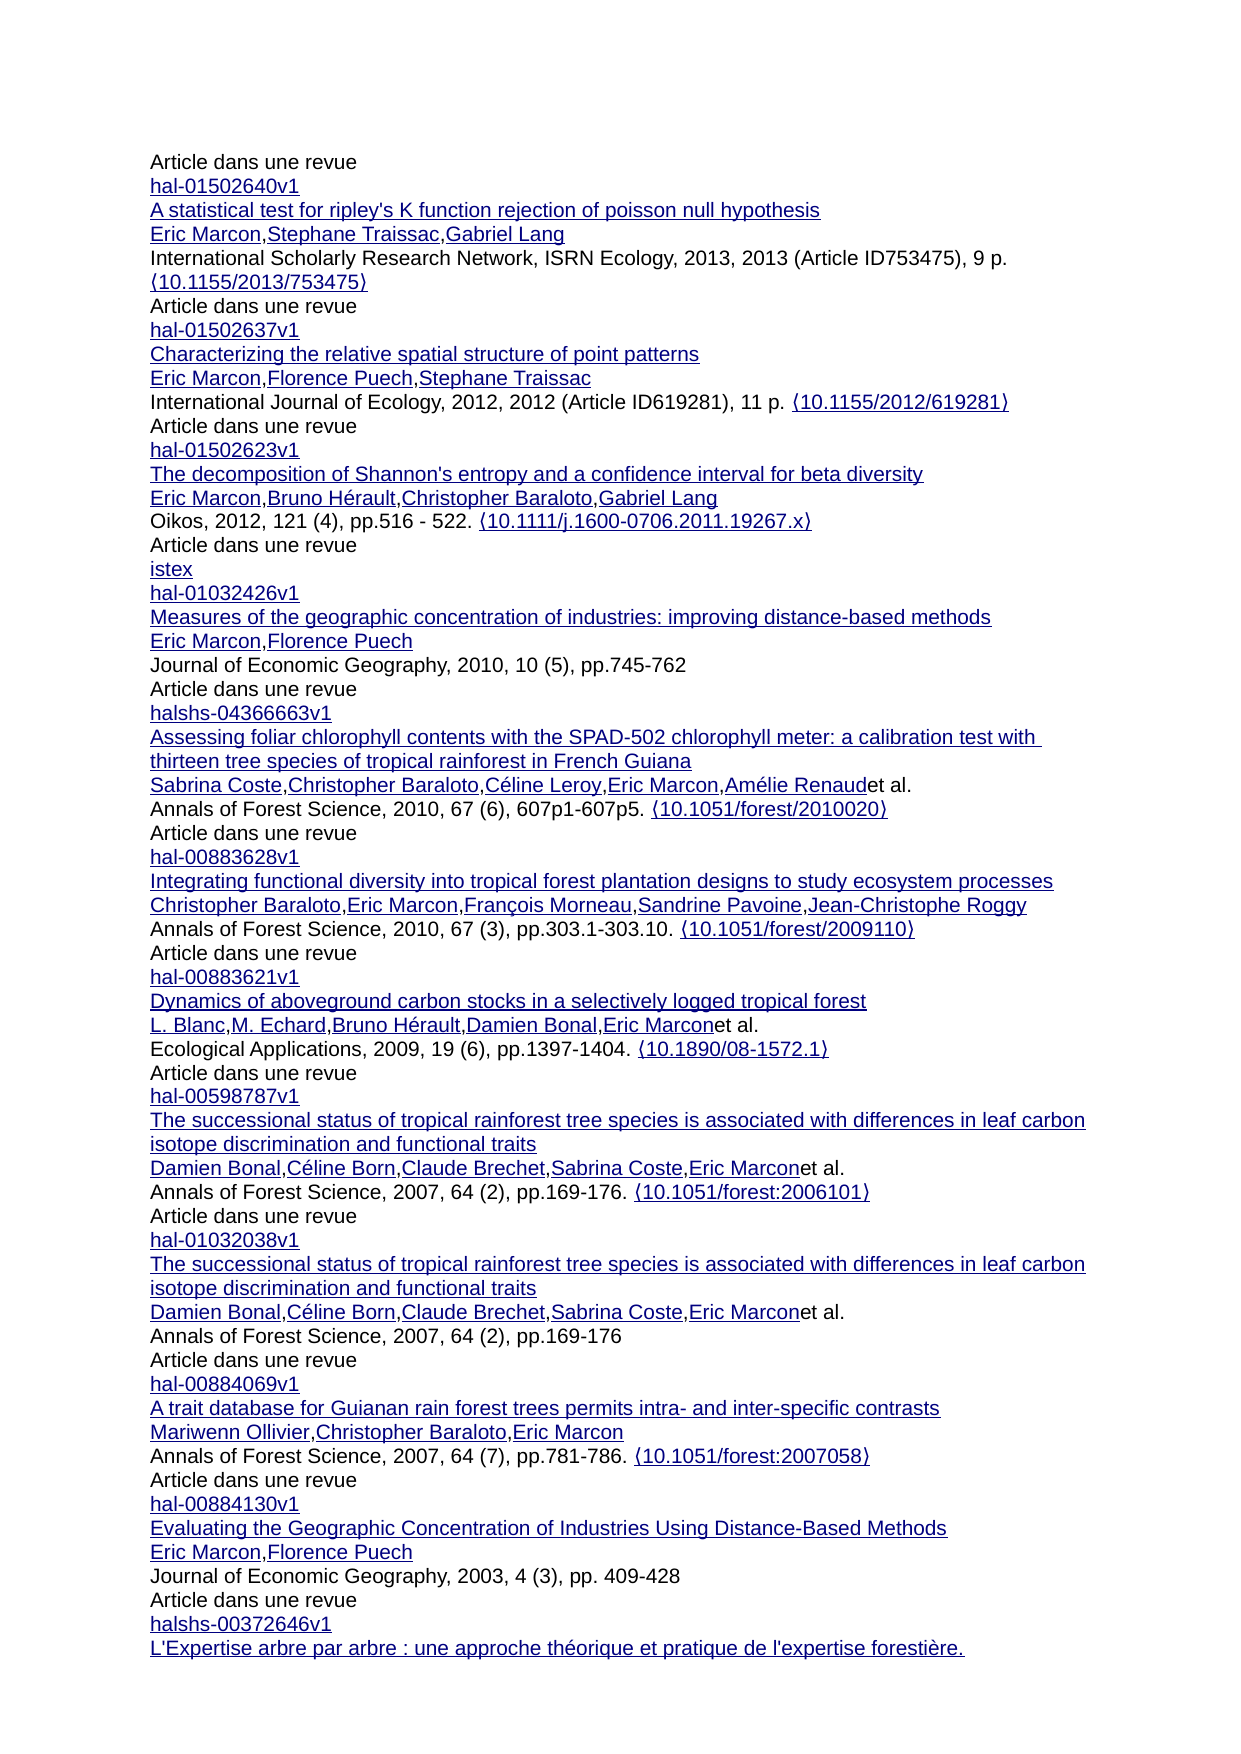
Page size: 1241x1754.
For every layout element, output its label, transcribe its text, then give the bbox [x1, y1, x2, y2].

table_cell Article dans une revue hal-01502640v1 [150, 150, 1090, 198]
table_cell The successional status of tropical rainforest tree species is associated with differences in leaf carbon isotope discrimination and functional traits Damien Bonal,Céline Born,Claude Brechet,Sabrina Coste,Eric Marconet al. Annals of Forest Science, 2007, 64 (2), pp.169-176 Article dans une revue hal-00884069v1 [150, 1252, 1090, 1396]
table_cell Integrating functional diversity into tropical forest plantation designs to study ecosystem processes Christopher Baraloto,Eric Marcon,François Morneau,Sandrine Pavoine,Jean-Christophe Roggy Annals of Forest Science, 2010, 67 (3), pp.303.1-303.10. ⟨10.1051/forest/2009110⟩ Article dans une revue hal-00883621v1 [150, 869, 1090, 988]
table_cell Evaluating the Geographic Concentration of Industries Using Distance-Based Methods Eric Marcon,Florence Puech Journal of Economic Geography, 2003, 4 (3), pp. 409-428 Article dans une revue halshs-00372646v1 [150, 1516, 1090, 1635]
table_cell Characterizing the relative spatial structure of point patterns Eric Marcon,Florence Puech,Stephane Traissac International Journal of Ecology, 2012, 2012 (Article ID619281), 11 p. ⟨10.1155/2012/619281⟩ Article dans une revue hal-01502623v1 [150, 342, 1090, 461]
table_cell L'Expertise arbre par arbre : une approche théorique et pratique de l'expertise forestière. [150, 1635, 1090, 1659]
table_cell A trait database for Guianan rain forest trees permits intra- and inter-specific contrasts Mariwenn Ollivier,Christopher Baraloto,Eric Marcon Annals of Forest Science, 2007, 64 (7), pp.781-786. ⟨10.1051/forest:2007058⟩ Article dans une revue hal-00884130v1 [150, 1396, 1090, 1516]
table_cell The successional status of tropical rainforest tree species is associated with differences in leaf carbon isotope discrimination and functional traits Damien Bonal,Céline Born,Claude Brechet,Sabrina Coste,Eric Marconet al. Annals of Forest Science, 2007, 64 (2), pp.169-176. ⟨10.1051/forest:2006101⟩ Article dans une revue hal-01032038v1 [150, 1108, 1090, 1252]
table_cell Assessing foliar chlorophyll contents with the SPAD-502 chlorophyll meter: a calibration test with thirteen tree species of tropical rainforest in French Guiana Sabrina Coste,Christopher Baraloto,Céline Leroy,Eric Marcon,Amélie Renaudet al. Annals of Forest Science, 2010, 67 (6), 607p1-607p5. ⟨10.1051/forest/2010020⟩ Article dans une revue hal-00883628v1 [150, 725, 1090, 869]
table_cell Measures of the geographic concentration of industries: improving distance-based methods Eric Marcon,Florence Puech Journal of Economic Geography, 2010, 10 (5), pp.745-762 Article dans une revue halshs-04366663v1 [150, 605, 1090, 725]
table_cell The decomposition of Shannon's entropy and a confidence interval for beta diversity Eric Marcon,Bruno Hérault,Christopher Baraloto,Gabriel Lang Oikos, 2012, 121 (4), pp.516 - 522. ⟨10.1111/j.1600-0706.2011.19267.x⟩ Article dans une revue istex hal-01032426v1 [150, 461, 1090, 605]
table_cell Dynamics of aboveground carbon stocks in a selectively logged tropical forest L. Blanc,M. Echard,Bruno Hérault,Damien Bonal,Eric Marconet al. Ecological Applications, 2009, 19 (6), pp.1397-1404. ⟨10.1890/08-1572.1⟩ Article dans une revue hal-00598787v1 [150, 989, 1090, 1108]
table_cell A statistical test for ripley's K function rejection of poisson null hypothesis Eric Marcon,Stephane Traissac,Gabriel Lang International Scholarly Research Network, ISRN Ecology, 2013, 2013 (Article ID753475), 9 p. ⟨10.1155/2013/753475⟩ Article dans une revue hal-01502637v1 [150, 198, 1090, 342]
